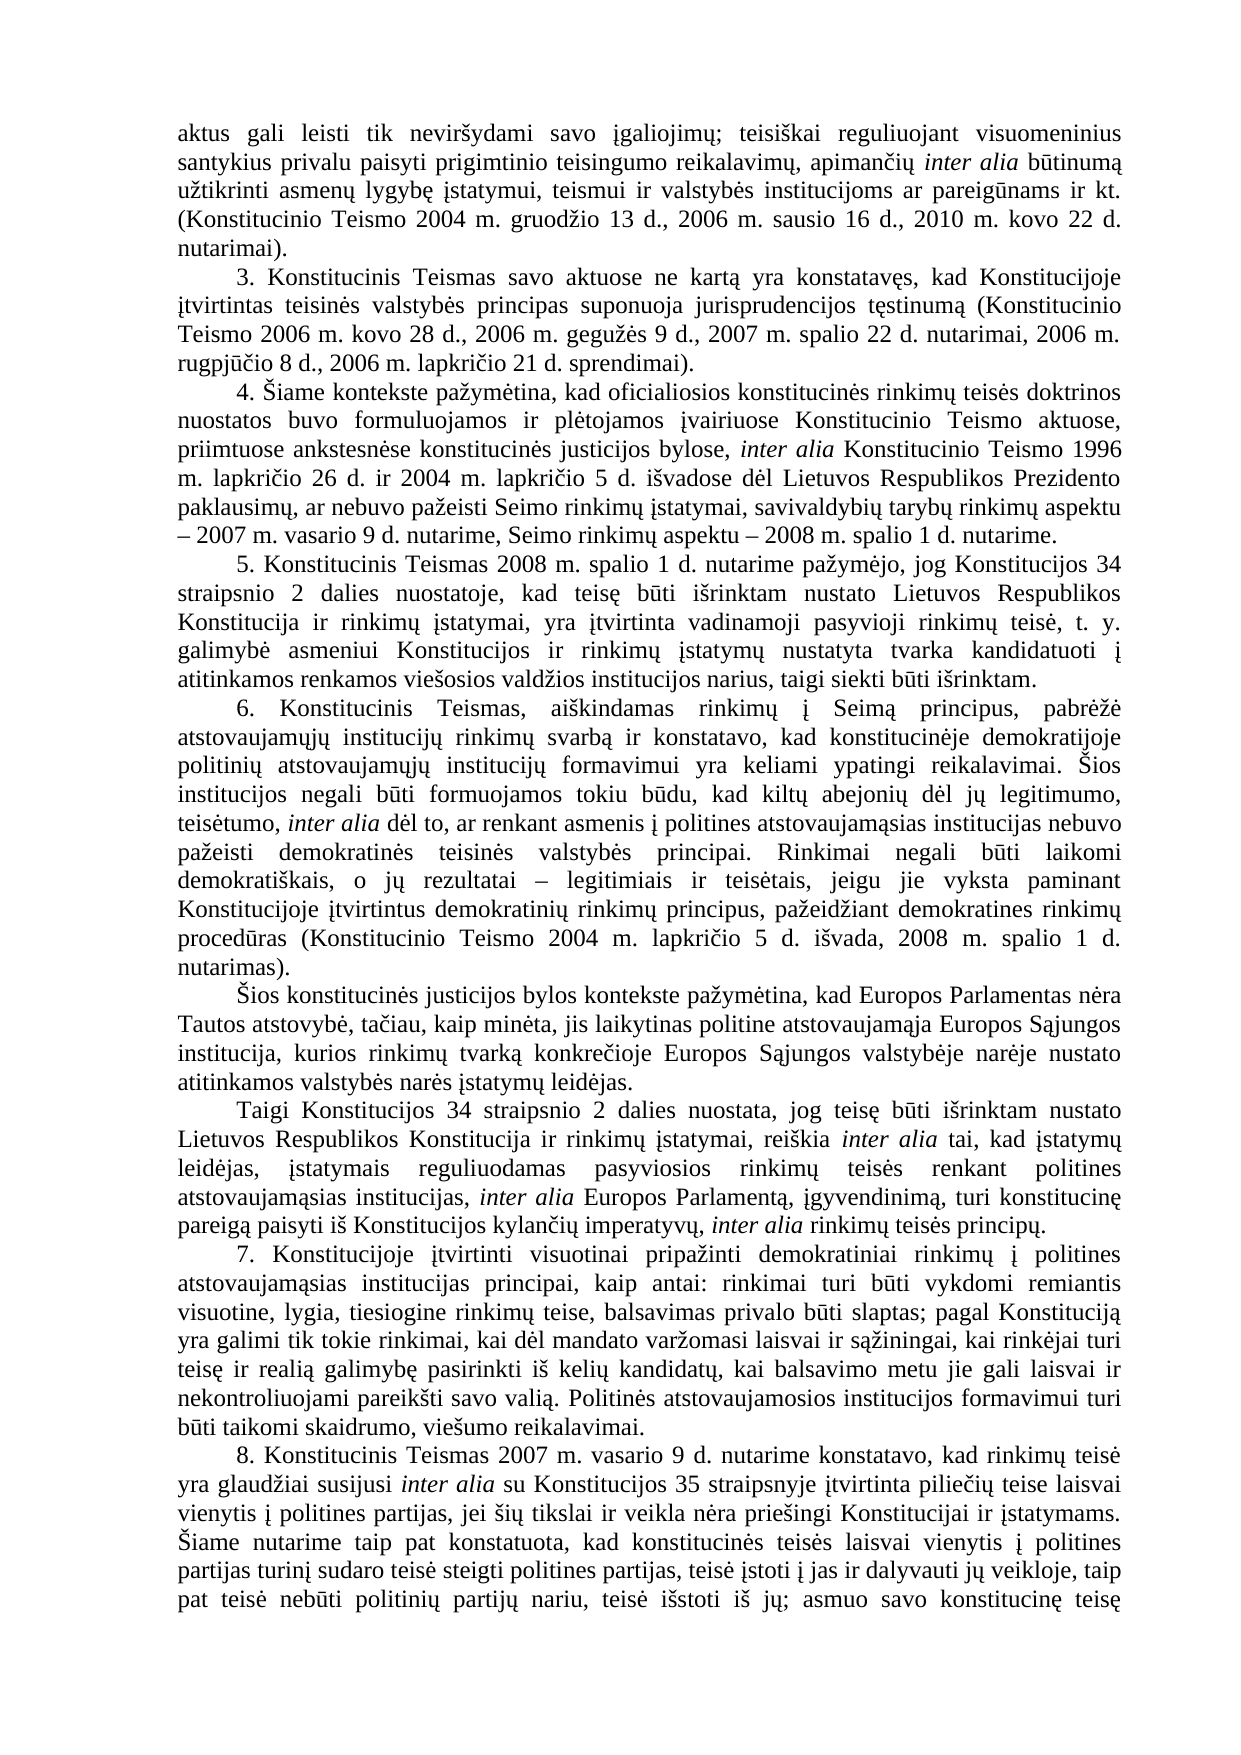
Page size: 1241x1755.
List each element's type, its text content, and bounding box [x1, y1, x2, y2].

text 7. Konstitucijoje įtvirtinti visuotinai pripažinti demokratiniai rinkimų į politines atstovaujamąsias institucijas principai, kaip antai: rinkimai turi būti vykdomi remiantis visuotine, lygia, tiesiogine rinkimų teise, balsavimas privalo būti slaptas; pagal Konstituciją yra galimi tik tokie rinkimai, kai dėl mandato varžomasi laisvai ir sąžiningai, kai rinkėjai turi teisę ir realią galimybę pasirinkti iš kelių kandidatų, kai balsavimo metu jie gali laisvai ir nekontroliuojami pareikšti savo valią. Politinės atstovaujamosios institucijos formavimui turi būti taikomi skaidrumo, viešumo reikalavimai. [177, 1239, 1122, 1441]
text 5. Konstitucinis Teismas 2008 m. spalio 1 d. nutarime pažymėjo, jog Konstitucijos 34 straipsnio 2 dalies nuostatoje, kad teisę būti išrinktam nustato Lietuvos Respublikos Konstitucija ir rinkimų įstatymai, yra įtvirtinta vadinamoji pasyvioji rinkimų teisė, t. y. galimybė asmeniui Konstitucijos ir rinkimų įstatymų nustatyta tvarka kandidatuoti į atitinkamos renkamos viešosios valdžios institucijos narius, taigi siekti būti išrinktam. [177, 549, 1122, 693]
text 4. Šiame kontekste pažymėtina, kad oficialiosios konstitucinės rinkimų teisės doktrinos nuostatos buvo formuluojamos ir plėtojamos įvairiuose Konstitucinio Teismo aktuose, priimtuose ankstesnėse konstitucinės justicijos bylose, inter alia Konstitucinio Teismo 1996 m. lapkričio 26 d. ir 2004 m. lapkričio 5 d. išvadose dėl Lietuvos Respublikos Prezidento paklausimų, ar nebuvo pažeisti Seimo rinkimų įstatymai, savivaldybių tarybų rinkimų aspektu – 2007 m. vasario 9 d. nutarime, Seimo rinkimų aspektu – 2008 m. spalio 1 d. nutarime. [177, 377, 1122, 549]
text aktus gali leisti tik neviršydami savo įgaliojimų; teisiškai reguliuojant visuomeninius santykius privalu paisyti prigimtinio teisingumo reikalavimų, apimančių inter alia būtinumą užtikrinti asmenų lygybę įstatymui, teismui ir valstybės institucijoms ar pareigūnams ir kt. (Konstitucinio Teismo 2004 m. gruodžio 13 d., 2006 m. sausio 16 d., 2010 m. kovo 22 d. nutarimai). [177, 118, 1122, 262]
text 6. Konstitucinis Teismas, aiškindamas rinkimų į Seimą principus, pabrėžė atstovaujamųjų institucijų rinkimų svarbą ir konstatavo, kad konstitucinėje demokratijoje politinių atstovaujamųjų institucijų formavimui yra keliami ypatingi reikalavimai. Šios institucijos negali būti formuojamos tokiu būdu, kad kiltų abejonių dėl jų legitimumo, teisėtumo, inter alia dėl to, ar renkant asmenis į politines atstovaujamąsias institucijas nebuvo pažeisti demokratinės teisinės valstybės principai. Rinkimai negali būti laikomi demokratiškais, o jų rezultatai – legitimiais ir teisėtais, jeigu jie vyksta paminant Konstitucijoje įtvirtintus demokratinių rinkimų principus, pažeidžiant demokratines rinkimų procedūras (Konstitucinio Teismo 2004 m. lapkričio 5 d. išvada, 2008 m. spalio 1 d. nutarimas). [177, 693, 1122, 981]
text 3. Konstitucinis Teismas savo aktuose ne kartą yra konstatavęs, kad Konstitucijoje įtvirtintas teisinės valstybės principas suponuoja jurisprudencijos tęstinumą (Konstitucinio Teismo 2006 m. kovo 28 d., 2006 m. gegužės 9 d., 2007 m. spalio 22 d. nutarimai, 2006 m. rugpjūčio 8 d., 2006 m. lapkričio 21 d. sprendimai). [177, 262, 1122, 377]
text Šios konstitucinės justicijos bylos kontekste pažymėtina, kad Europos Parlamentas nėra Tautos atstovybė, tačiau, kaip minėta, jis laikytinas politine atstovaujamąja Europos Sąjungos institucija, kurios rinkimų tvarką konkrečioje Europos Sąjungos valstybėje narėje nustato atitinkamos valstybės narės įstatymų leidėjas. [177, 981, 1122, 1096]
text Taigi Konstitucijos 34 straipsnio 2 dalies nuostata, jog teisę būti išrinktam nustato Lietuvos Respublikos Konstitucija ir rinkimų įstatymai, reiškia inter alia tai, kad įstatymų leidėjas, įstatymais reguliuodamas pasyviosios rinkimų teisės renkant politines atstovaujamąsias institucijas, inter alia Europos Parlamentą, įgyvendinimą, turi konstitucinę pareigą paisyti iš Konstitucijos kylančių imperatyvų, inter alia rinkimų teisės principų. [177, 1096, 1122, 1239]
text 8. Konstitucinis Teismas 2007 m. vasario 9 d. nutarime konstatavo, kad rinkimų teisė yra glaudžiai susijusi inter alia su Konstitucijos 35 straipsnyje įtvirtinta piliečių teise laisvai vienytis į politines partijas, jei šių tikslai ir veikla nėra priešingi Konstitucijai ir įstatymams. Šiame nutarime taip pat konstatuota, kad konstitucinės teisės laisvai vienytis į politines partijas turinį sudaro teisė steigti politines partijas, teisė įstoti į jas ir dalyvauti jų veikloje, taip pat teisė nebūti politinių partijų nariu, teisė išstoti iš jų; asmuo savo konstitucinę teisę [177, 1441, 1122, 1613]
